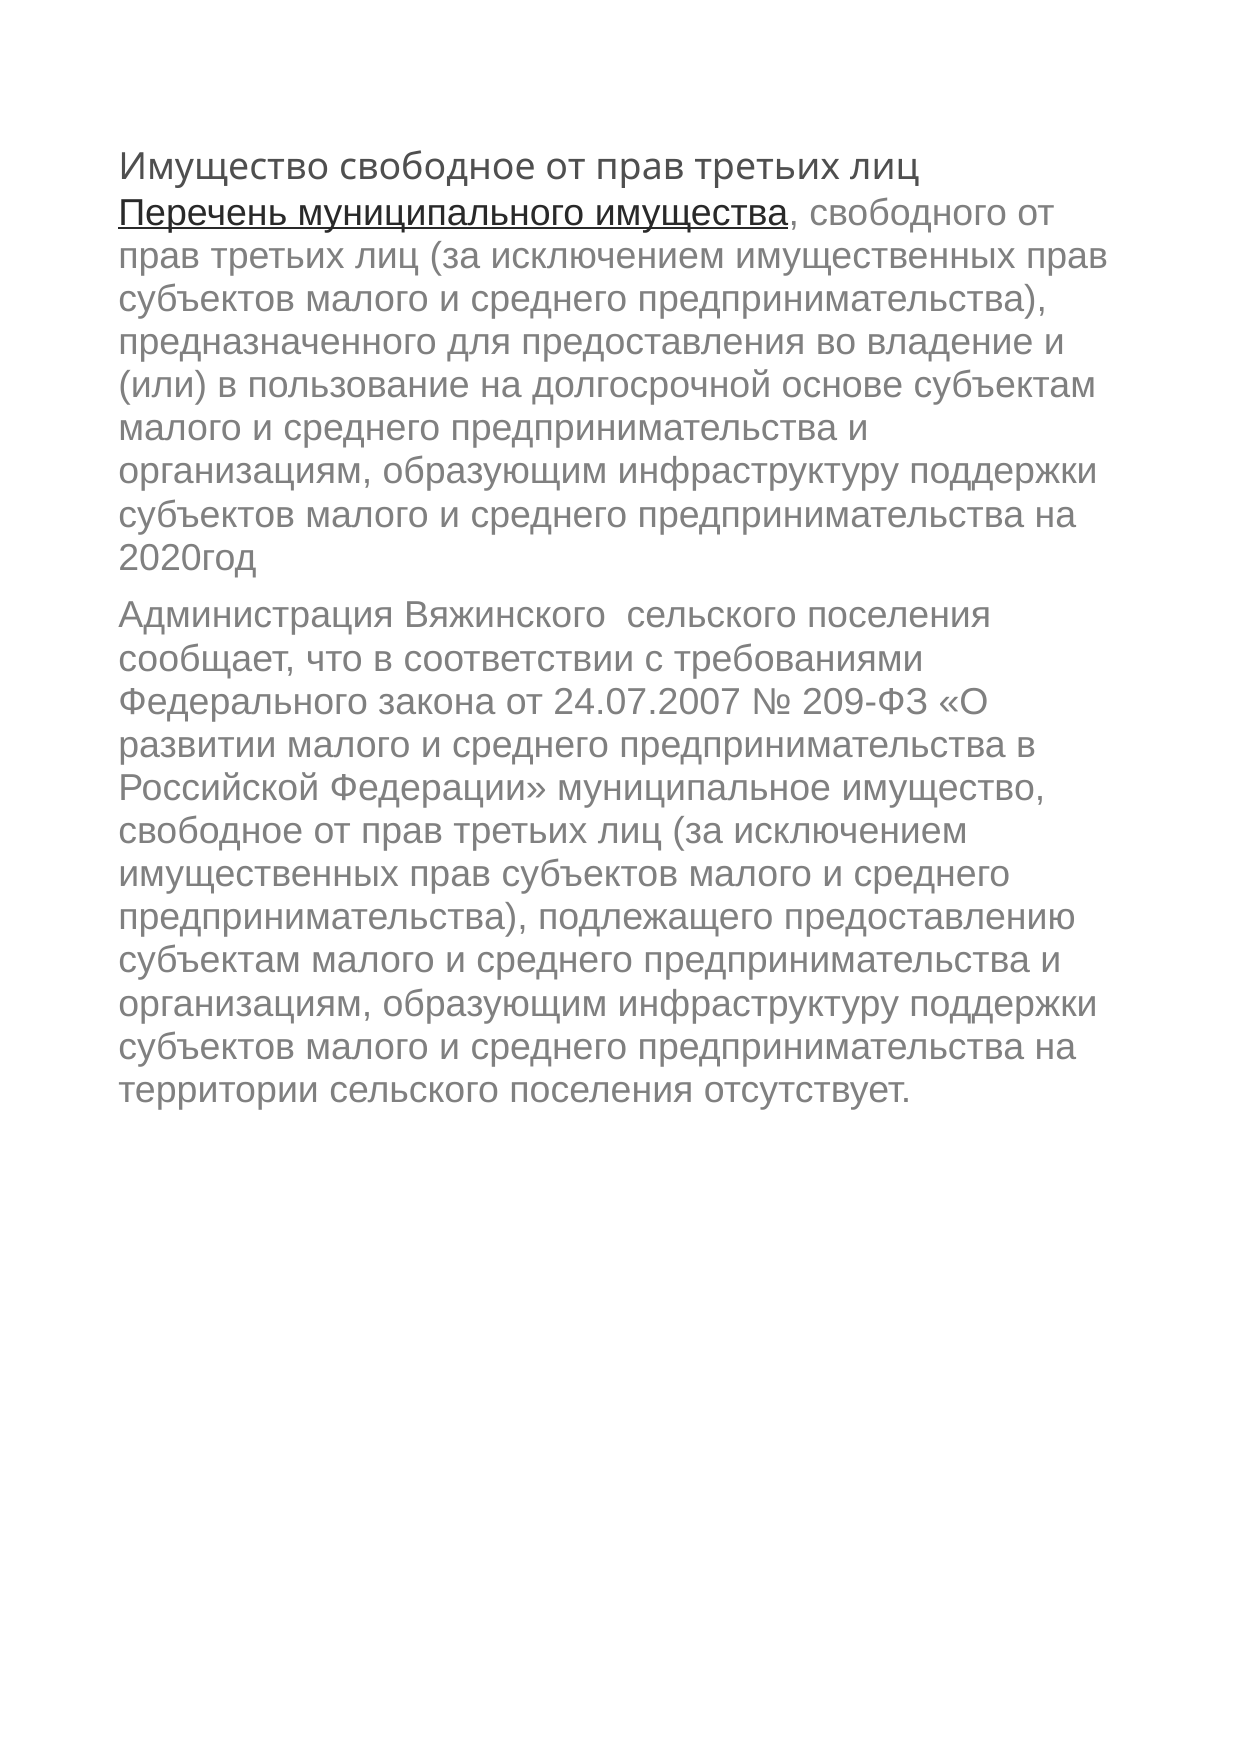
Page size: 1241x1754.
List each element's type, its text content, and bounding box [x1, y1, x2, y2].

text Перечень муниципального имущества, свободного от прав третьих лиц (за исключением имущественных прав субъектов малого и среднего предпринимательства), предназначенного для предоставления во владение и (или) в пользование на долгосрочной основе субъектам малого и среднего предпринимательства и организациям, образующим инфраструктуру поддержки субъектов малого и среднего предпринимательства на 2020год [118, 190, 1122, 578]
subtitle Имущество свободное от прав третьих лиц [118, 139, 1122, 190]
text Администрация Вяжинского сельского поселения сообщает, что в соответствии с требованиями Федерального закона от 24.07.2007 № 209-ФЗ «О развитии малого и среднего предпринимательства в Российской Федерации» муниципальное имущество, свободное от прав третьих лиц (за исключением имущественных прав субъектов малого и среднего предпринимательства), подлежащего предоставлению субъектам малого и среднего предпринимательства и организациям, образующим инфраструктуру поддержки субъектов малого и среднего предпринимательства на территории сельского поселения отсутствует. [118, 593, 1122, 1110]
